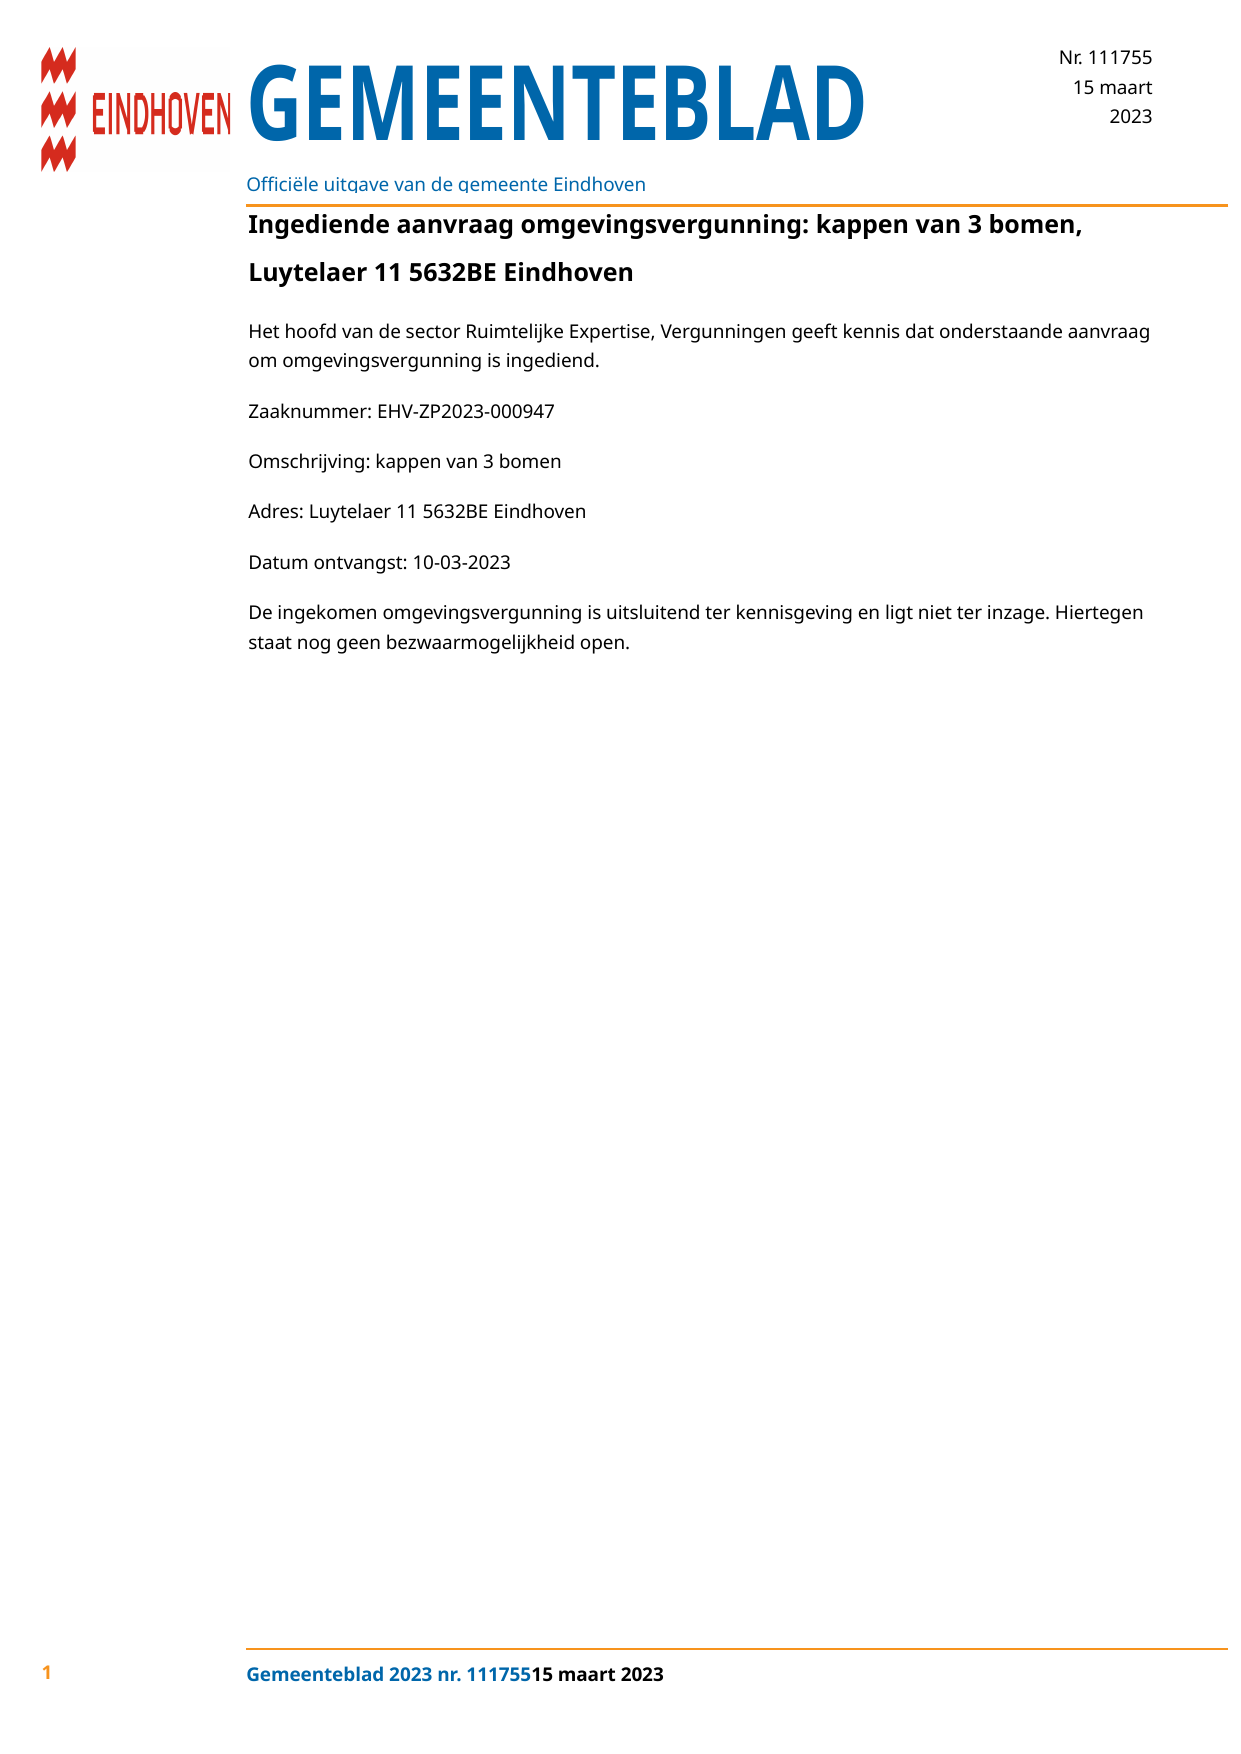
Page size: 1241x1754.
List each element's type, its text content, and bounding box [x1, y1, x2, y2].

text Datum ontvangst: 10-03-2023 [248, 549, 1152, 575]
text Ingediende aanvraag omgevingsvergunning: kappen van 3 bomen, Luytelaer 11 5632BE Eindhoven [248, 207, 1152, 288]
text Het hoofd van de sector Ruimtelijke Expertise, Vergunningen geeft kennis dat onderstaande aanvraag om omgevingsvergunning is ingediend. [248, 318, 1152, 373]
text Adres: Luytelaer 11 5632BE Eindhoven [248, 499, 1152, 524]
text Zaaknummer: EHV-ZP2023-000947 [248, 398, 1152, 424]
picture [41, 47, 231, 172]
text De ingekomen omgevingsvergunning is uitsluitend ter kennisgeving en ligt niet ter inzage. Hiertegen staat nog geen bezwaarmogelijkheid open. [248, 599, 1152, 655]
text Omschrijving: kappen van 3 bomen [248, 448, 1152, 474]
